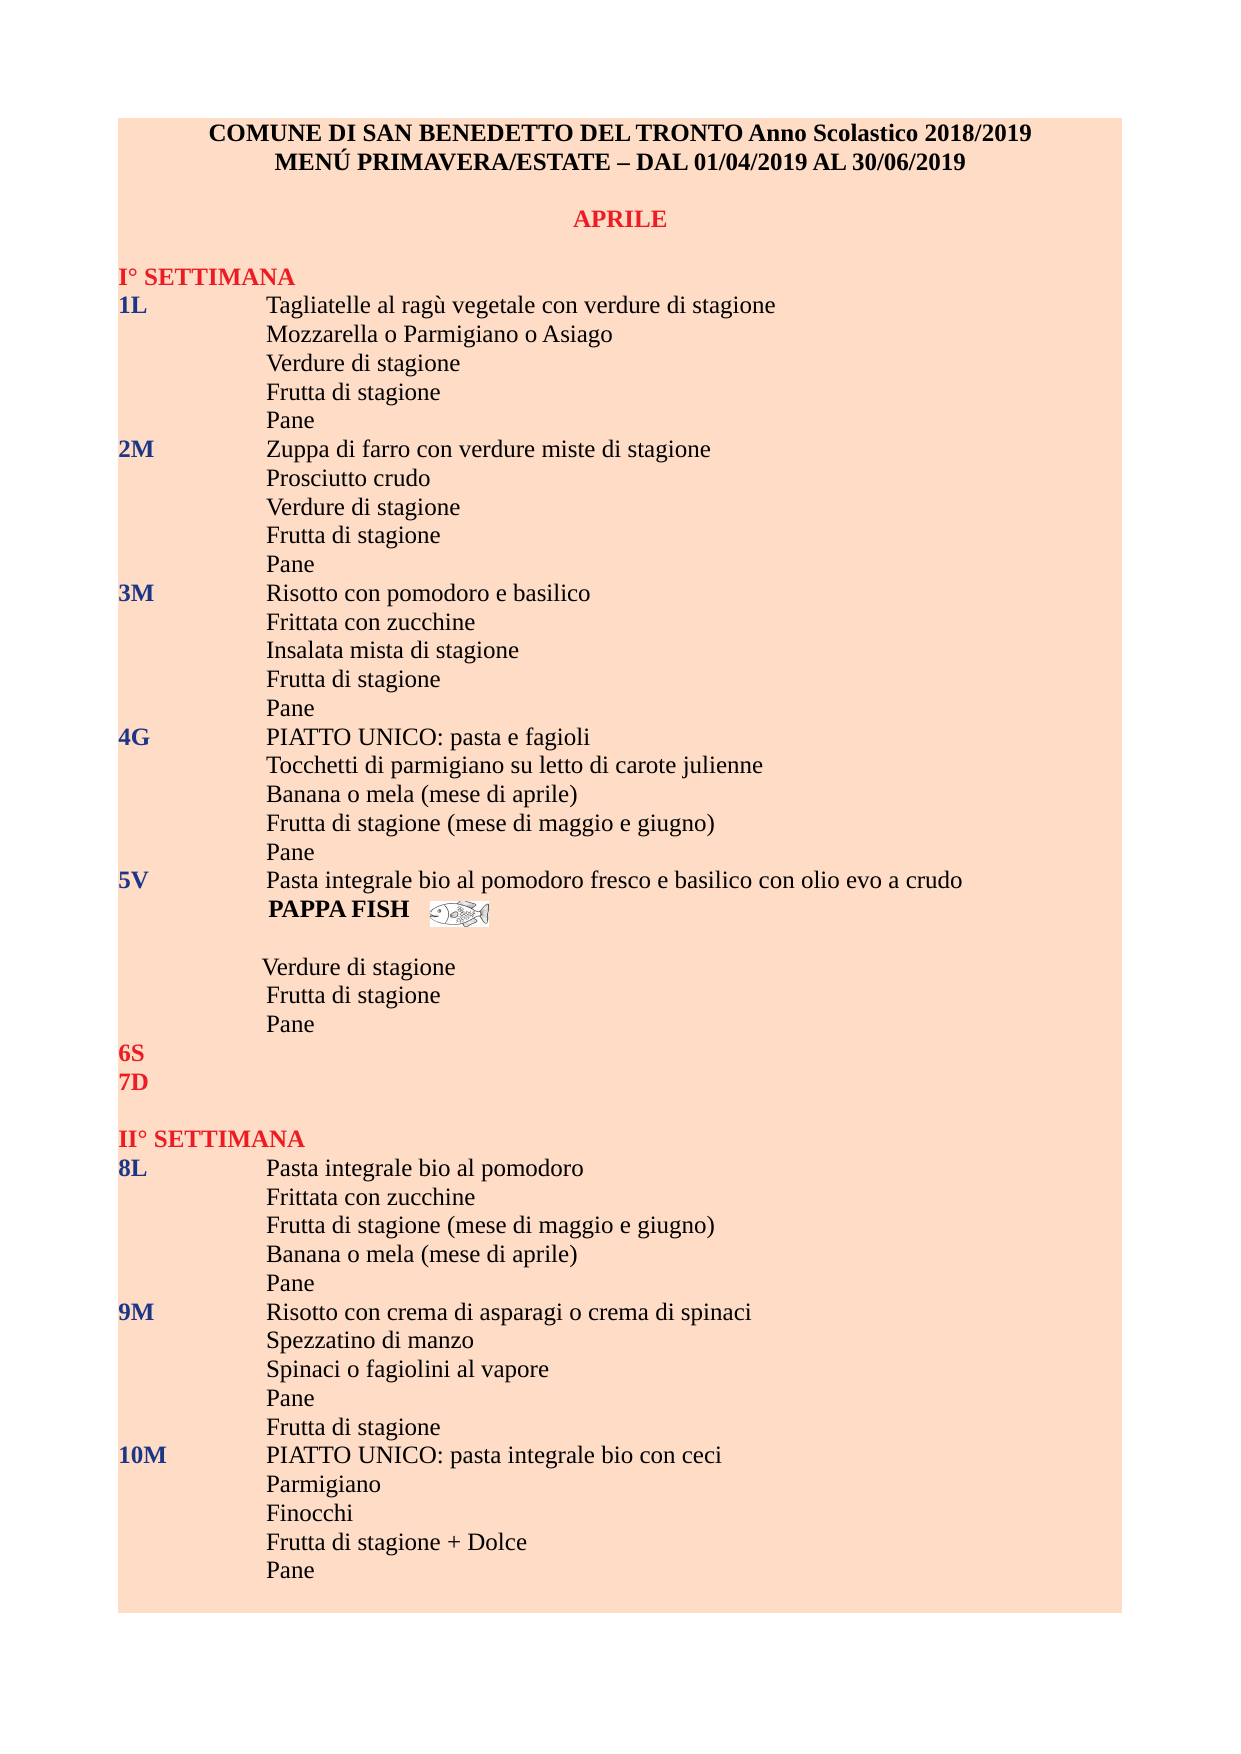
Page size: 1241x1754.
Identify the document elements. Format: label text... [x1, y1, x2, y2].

text II° SETTIMANA [118, 1124, 1122, 1153]
text Parmigiano [118, 1469, 1122, 1498]
text 1L Tagliatelle al ragù vegetale con verdure di stagione [118, 291, 1122, 319]
text Frutta di stagione (mese di maggio e giugno) [118, 808, 1122, 837]
text PAPPA FISH [118, 894, 1122, 923]
text Frittata con zucchine [118, 1182, 1122, 1211]
text Pane [118, 837, 1122, 866]
text Frutta di stagione [118, 1412, 1122, 1441]
text Frutta di stagione (mese di maggio e giugno) [118, 1211, 1122, 1239]
text Spezzatino di manzo [118, 1326, 1122, 1354]
text Pane [118, 1268, 1122, 1297]
text Pane [118, 693, 1122, 722]
text 6S [118, 1038, 1122, 1067]
text Frutta di stagione [118, 521, 1122, 549]
text 10M PIATTO UNICO: pasta integrale bio con ceci [118, 1441, 1122, 1469]
text Prosciutto crudo [118, 463, 1122, 492]
text Frutta di stagione + Dolce [118, 1527, 1122, 1556]
text Frutta di stagione [118, 664, 1122, 693]
text 3M Risotto con pomodoro e basilico [118, 578, 1122, 607]
text Pane [118, 1556, 1122, 1584]
text 8L Pasta integrale bio al pomodoro [118, 1153, 1122, 1182]
text Frutta di stagione [118, 377, 1122, 406]
text APRILE [118, 204, 1122, 233]
text Banana o mela (mese di aprile) [118, 1239, 1122, 1268]
text Frittata con zucchine [118, 607, 1122, 636]
text COMUNE DI SAN BENEDETTO DEL TRONTO Anno Scolastico 2018/2019 [118, 118, 1122, 147]
text Banana o mela (mese di aprile) [118, 779, 1122, 808]
text Mozzarella o Parmigiano o Asiago [118, 319, 1122, 348]
text Verdure di stagione [118, 348, 1122, 377]
text Pane [118, 1383, 1122, 1412]
text Pane [118, 1009, 1122, 1038]
text Pane [118, 406, 1122, 434]
text Pane [118, 549, 1122, 578]
text Verdure di stagione [118, 952, 1122, 981]
text 9M Risotto con crema di asparagi o crema di spinaci [118, 1297, 1122, 1326]
text Insalata mista di stagione [118, 636, 1122, 664]
text Verdure di stagione [118, 492, 1122, 521]
picture [429, 901, 489, 927]
text Tocchetti di parmigiano su letto di carote julienne [118, 751, 1122, 779]
text 5V Pasta integrale bio al pomodoro fresco e basilico con olio evo a crudo [118, 866, 1122, 894]
text Frutta di stagione [118, 981, 1122, 1009]
text Spinaci o fagiolini al vapore [118, 1354, 1122, 1383]
text 2M Zuppa di farro con verdure miste di stagione [118, 434, 1122, 463]
text MENÚ PRIMAVERA/ESTATE – DAL 01/04/2019 AL 30/06/2019 [118, 147, 1122, 176]
text Finocchi [118, 1498, 1122, 1527]
text I° SETTIMANA [118, 262, 1122, 291]
text 7D [118, 1067, 1122, 1096]
text 4G PIATTO UNICO: pasta e fagioli [118, 722, 1122, 751]
